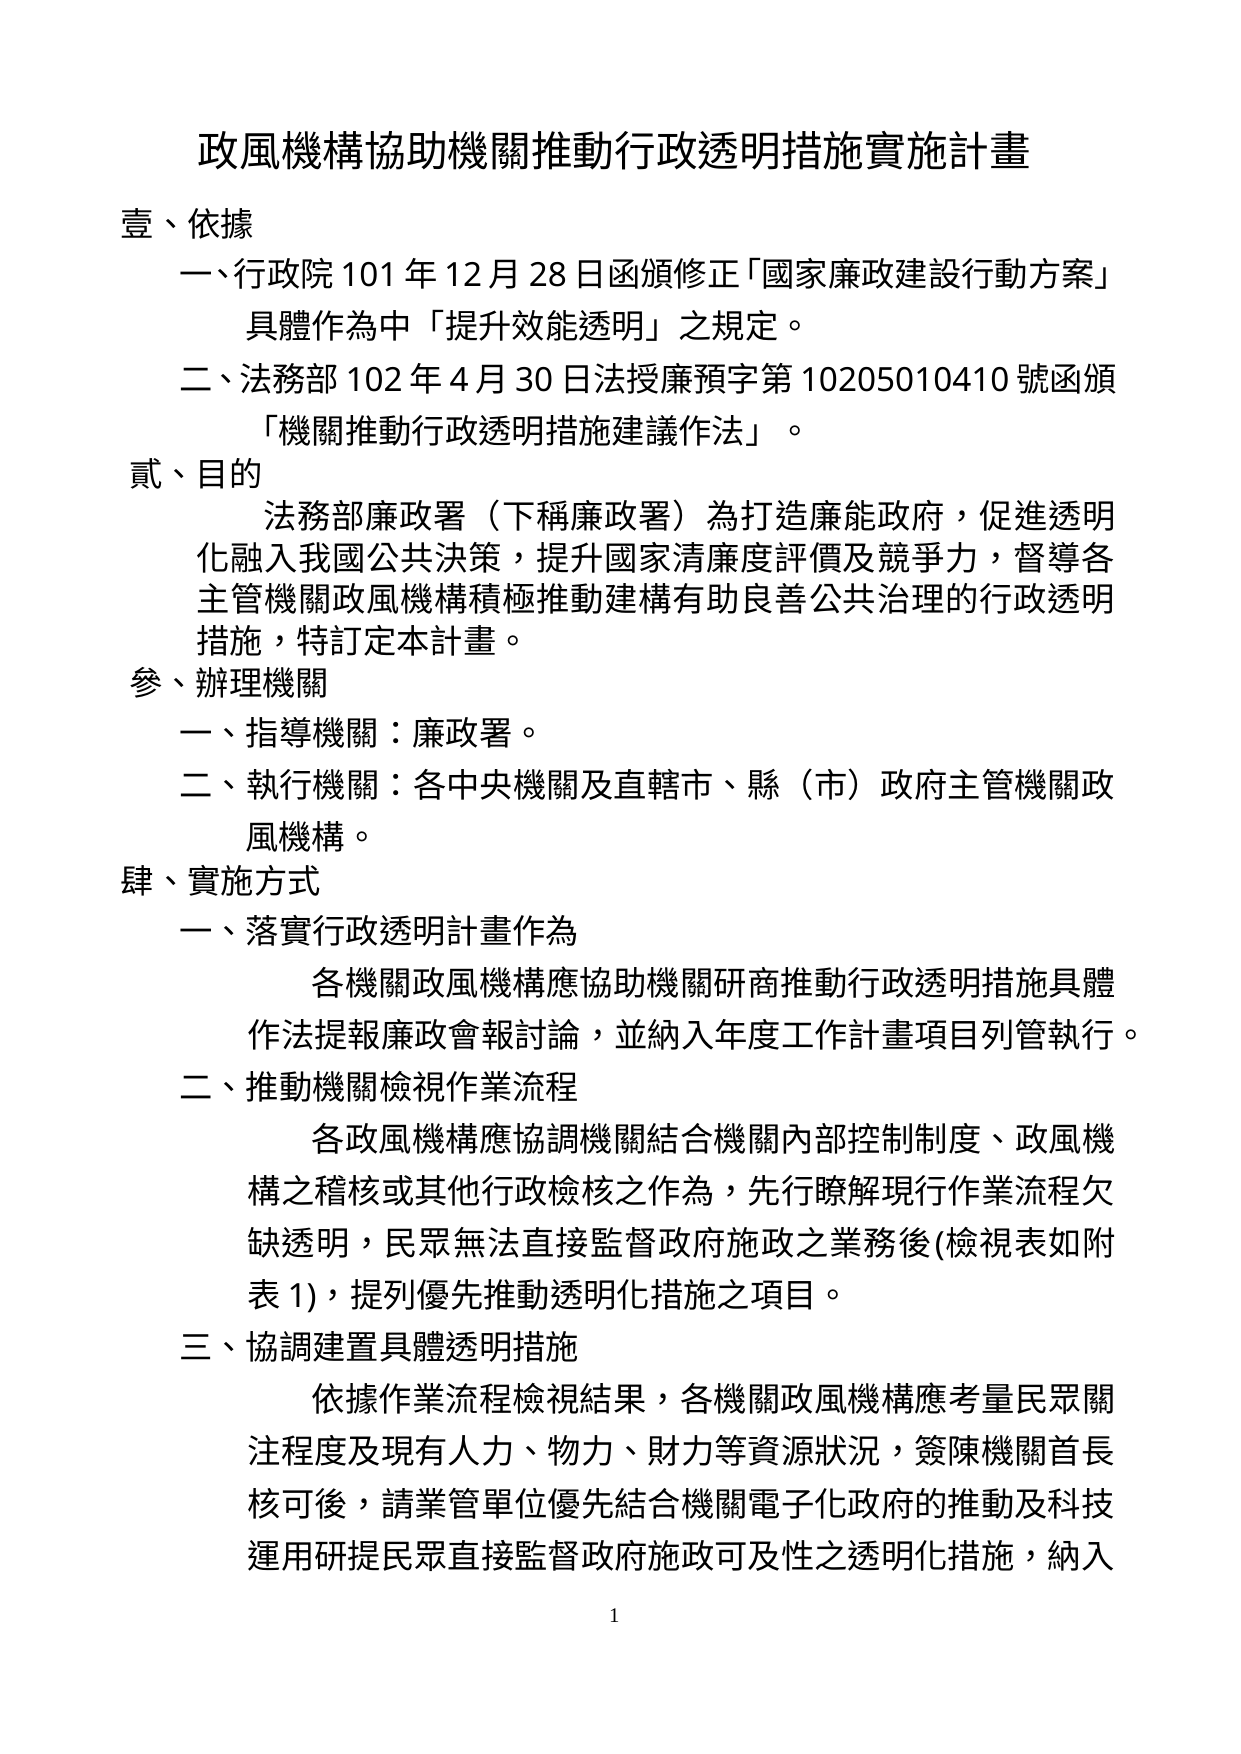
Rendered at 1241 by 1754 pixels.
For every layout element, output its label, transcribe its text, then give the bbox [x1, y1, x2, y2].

subtitle 二、法務部102年4月30日法授廉預字第10205010410號函頒「機關推動行政透明措施建議作法」。 [179, 349, 1116, 453]
text 各政風機構應協調機關結合機關內部控制制度、政風機構之稽核或其他行政檢核之作為，先行瞭解現行作業流程欠缺透明，民眾無法直接監督政府施政之業務後(檢視表如附表1)，提列優先推動透明化措施之項目。 [247, 1110, 1116, 1318]
subtitle 二、推動機關檢視作業流程 [179, 1058, 1116, 1110]
text 參、辦理機關 [129, 662, 1116, 703]
text 各機關政風機構應協助機關研商推動行政透明措施具體作法提報廉政會報討論，並納入年度工作計畫項目列管執行。 [247, 953, 1116, 1058]
text 法務部廉政署（下稱廉政署）為打造廉能政府，促進透明化融入我國公共決策，提升國家清廉度評價及競爭力，督導各主管機關政風機構積極推動建構有助良善公共治理的行政透明措施，特訂定本計畫。 [196, 495, 1116, 662]
subtitle 二、執行機關：各中央機關及直轄市、縣（市）政府主管機關政風機構。 [179, 756, 1116, 860]
text 依據作業流程檢視結果，各機關政風機構應考量民眾關注程度及現有人力、物力、財力等資源狀況，簽陳機關首長核可後，請業管單位優先結合機關電子化政府的推動及科技運用研提民眾直接監督政府施政可及性之透明化措施，納入 [247, 1370, 1116, 1578]
subtitle 一、落實行政透明計畫作為 [179, 901, 1116, 953]
text 貳、目的 [129, 453, 1116, 495]
text 政風機構協助機關推動行政透明措施實施計畫 [112, 118, 1116, 178]
subtitle 一、行政院101年12月28日函頒修正「國家廉政建設行動方案」具體作為中「提升效能透明」之規定。 [179, 245, 1116, 349]
text 壹、依據 [112, 203, 1116, 245]
text 肆、實施方式 [112, 860, 1116, 901]
subtitle 三、協調建置具體透明措施 [179, 1318, 1116, 1370]
subtitle 一、指導機關：廉政署。 [179, 703, 1116, 756]
